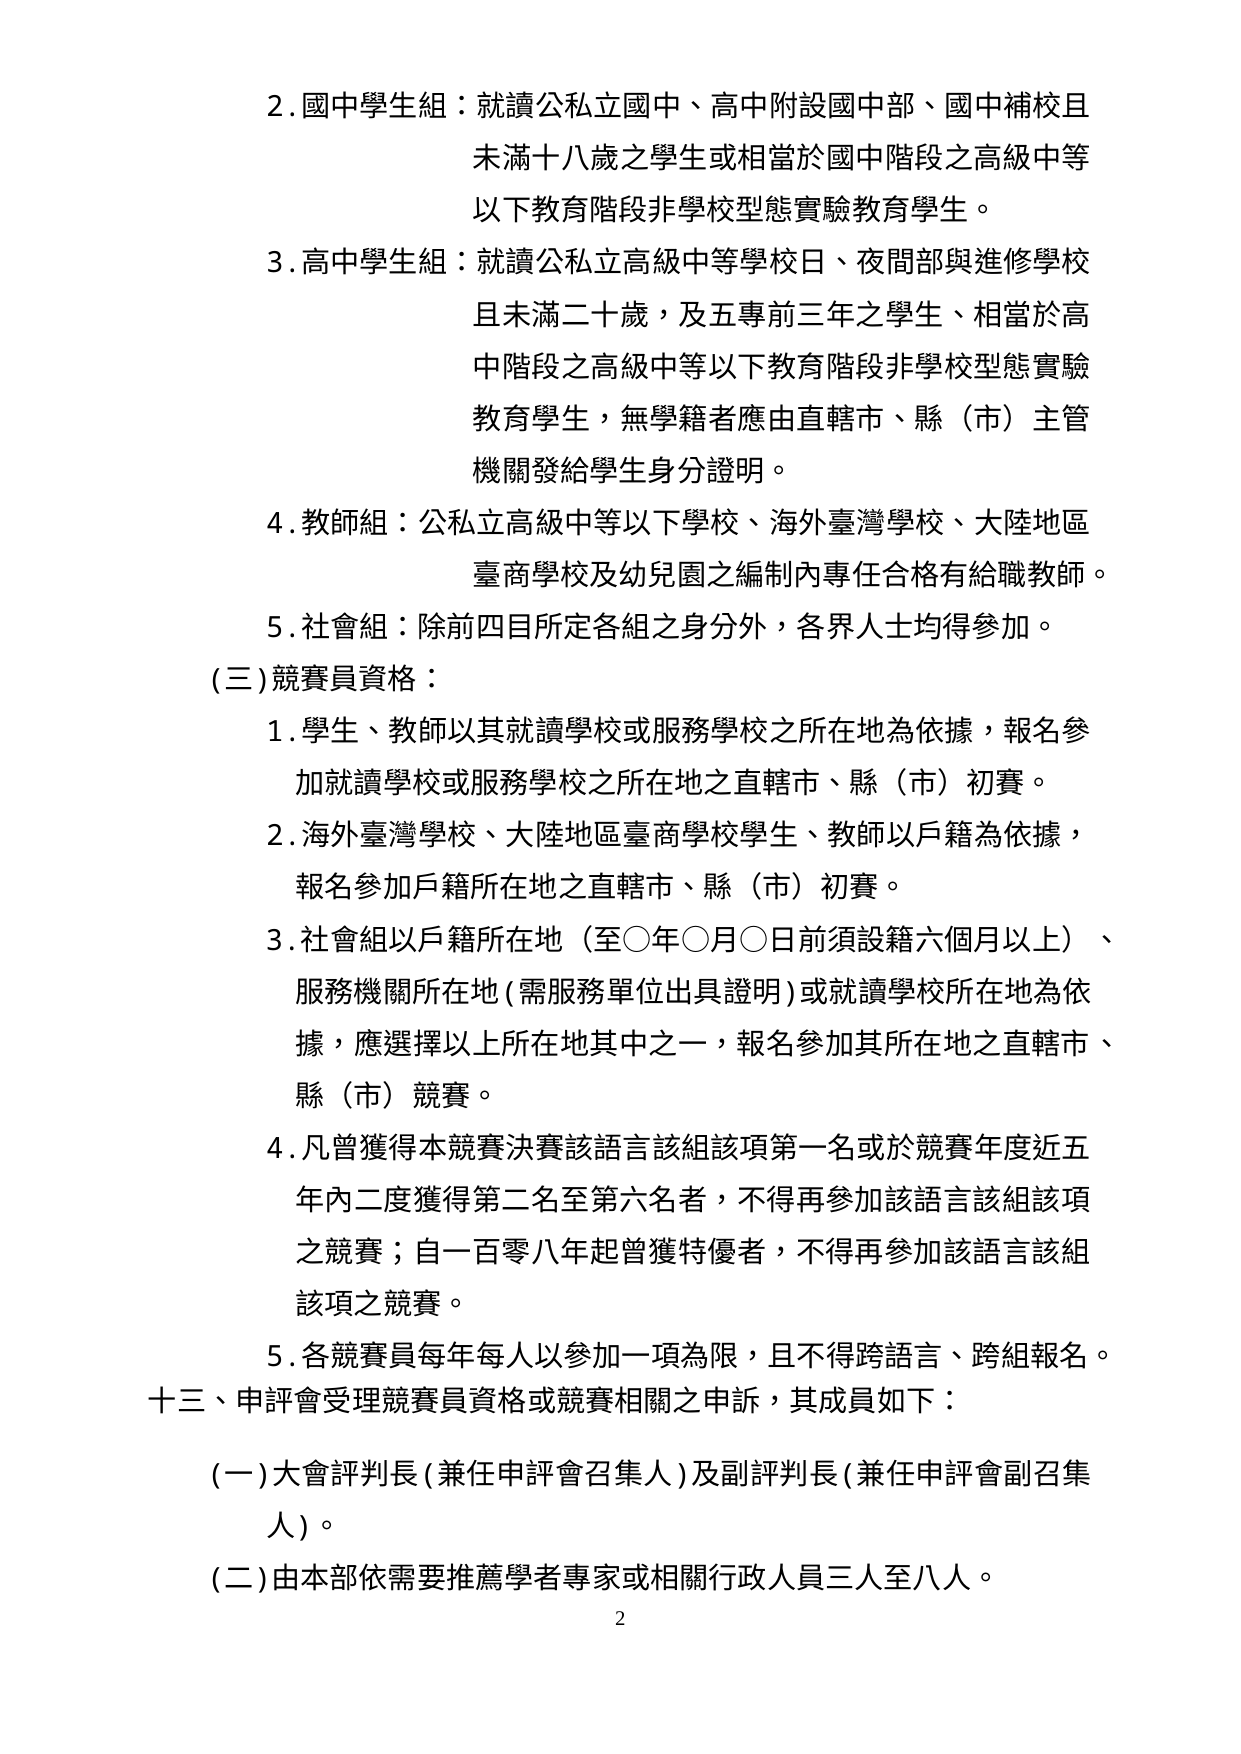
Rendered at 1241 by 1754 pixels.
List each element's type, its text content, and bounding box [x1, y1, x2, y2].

text 2.國中學生組：就讀公私立國中、高中附設國中部、國中補校且未滿十八歲之學生或相當於國中階段之高級中等以下教育階段非學校型態實驗教育學生。 [266, 75, 1092, 231]
text (二)由本部依需要推薦學者專家或相關行政人員三人至八人。 [207, 1547, 1092, 1599]
text (三)競賽員資格： [207, 648, 1092, 700]
text 3.高中學生組：就讀公私立高級中等學校日、夜間部與進修學校且未滿二十歲，及五專前三年之學生、相當於高中階段之高級中等以下教育階段非學校型態實驗教育學生，無學籍者應由直轄市、縣（市）主管機關發給學生身分證明。 [266, 231, 1092, 492]
text 1.學生、教師以其就讀學校或服務學校之所在地為依據，報名參加就讀學校或服務學校之所在地之直轄市、縣（市）初賽。 [266, 700, 1092, 804]
text 4.教師組：公私立高級中等以下學校、海外臺灣學校、大陸地區臺商學校及幼兒園之編制內專任合格有給職教師。 [266, 492, 1092, 596]
text (一)大會評判長(兼任申評會召集人)及副評判長(兼任申評會副召集人)。 [207, 1442, 1092, 1547]
text 5.各競賽員每年每人以參加一項為限，且不得跨語言、跨組報名。 [266, 1325, 1092, 1377]
text 3.社會組以戶籍所在地（至○年○月○日前須設籍六個月以上）、服務機關所在地(需服務單位出具證明)或就讀學校所在地為依據，應選擇以上所在地其中之一，報名參加其所在地之直轄市、縣（市）競賽。 [265, 908, 1092, 1117]
text 十三、申評會受理競賽員資格或競賽相關之申訴，其成員如下： [148, 1377, 1092, 1419]
text 2.海外臺灣學校、大陸地區臺商學校學生、教師以戶籍為依據，報名參加戶籍所在地之直轄市、縣（市）初賽。 [266, 804, 1092, 908]
text 5.社會組：除前四目所定各組之身分外，各界人士均得參加。 [266, 596, 1092, 648]
text 4.凡曾獲得本競賽決賽該語言該組該項第一名或於競賽年度近五年內二度獲得第二名至第六名者，不得再參加該語言該組該項之競賽；自一百零八年起曾獲特優者，不得再參加該語言該組該項之競賽。 [266, 1117, 1092, 1325]
